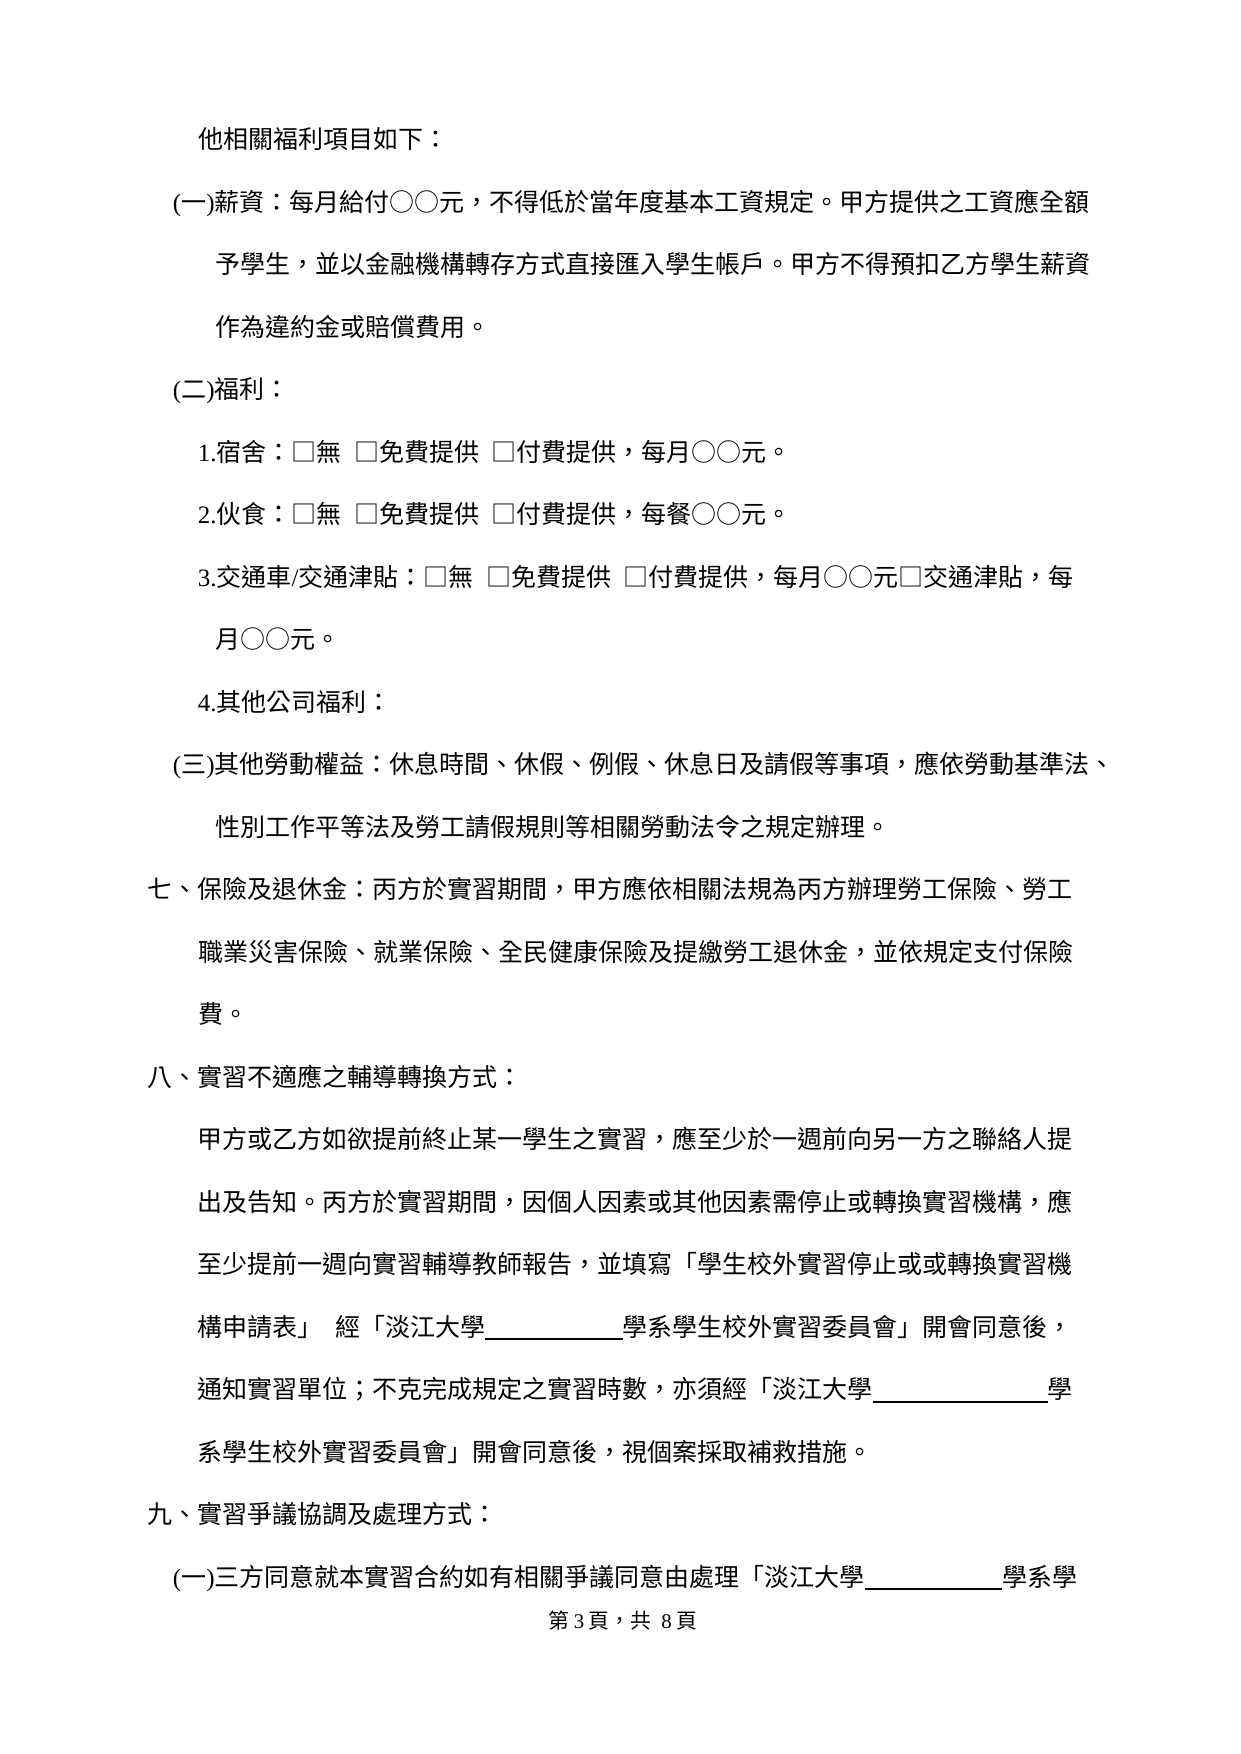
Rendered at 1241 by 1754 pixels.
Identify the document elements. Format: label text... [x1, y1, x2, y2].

text 4.其他公司福利： [198, 659, 1092, 721]
text (三)其他勞動權益：休息時間、休假、例假、休息日及請假等事項，應依勞動基準法、性別工作平等法及勞工請假規則等相關勞動法令之規定辦理。 [173, 721, 1092, 846]
text 1.宿舍：□無 □免費提供 □付費提供，每月○○元。 [198, 409, 1092, 471]
text 甲方或乙方如欲提前終止某一學生之實習，應至少於一週前向另一方之聯絡人提出及告知。丙方於實習期間，因個人因素或其他因素需停止或轉換實習機構，應至少提前一週向實習輔導教師報告，並填寫「學生校外實習停止或或轉換實習機構申請表」 經「淡江大學 學系學生校外實習委員會」開會同意後，通知實習單位；不克完成規定之實習時數，亦須經「淡江大學 學系學生校外實習委員會」開會同意後，視個案採取補救措施。 [198, 1096, 1092, 1471]
text (一)三方同意就本實習合約如有相關爭議同意由處理「淡江大學 學系學 [173, 1534, 1092, 1596]
text 七、保險及退休金：丙方於實習期間，甲方應依相關法規為丙方辦理勞工保險、勞工職業災害保險、就業保險、全民健康保險及提繳勞工退休金，並依規定支付保險費。 [148, 846, 1092, 1034]
text 八、實習不適應之輔導轉換方式： [148, 1034, 1092, 1096]
text (二)福利： [173, 346, 1092, 409]
text (一)薪資：每月給付○○元，不得低於當年度基本工資規定。甲方提供之工資應全額予學生，並以金融機構轉存方式直接匯入學生帳戶。甲方不得預扣乙方學生薪資作為違約金或賠償費用。 [173, 159, 1092, 346]
text 3.交通車/交通津貼：□無 □免費提供 □付費提供，每月○○元□交通津貼，每月○○元。 [198, 534, 1092, 659]
text 2.伙食：□無 □免費提供 □付費提供，每餐○○元。 [198, 471, 1092, 534]
text 他相關福利項目如下： [148, 96, 1092, 159]
text 九、實習爭議協調及處理方式： [148, 1471, 1092, 1534]
